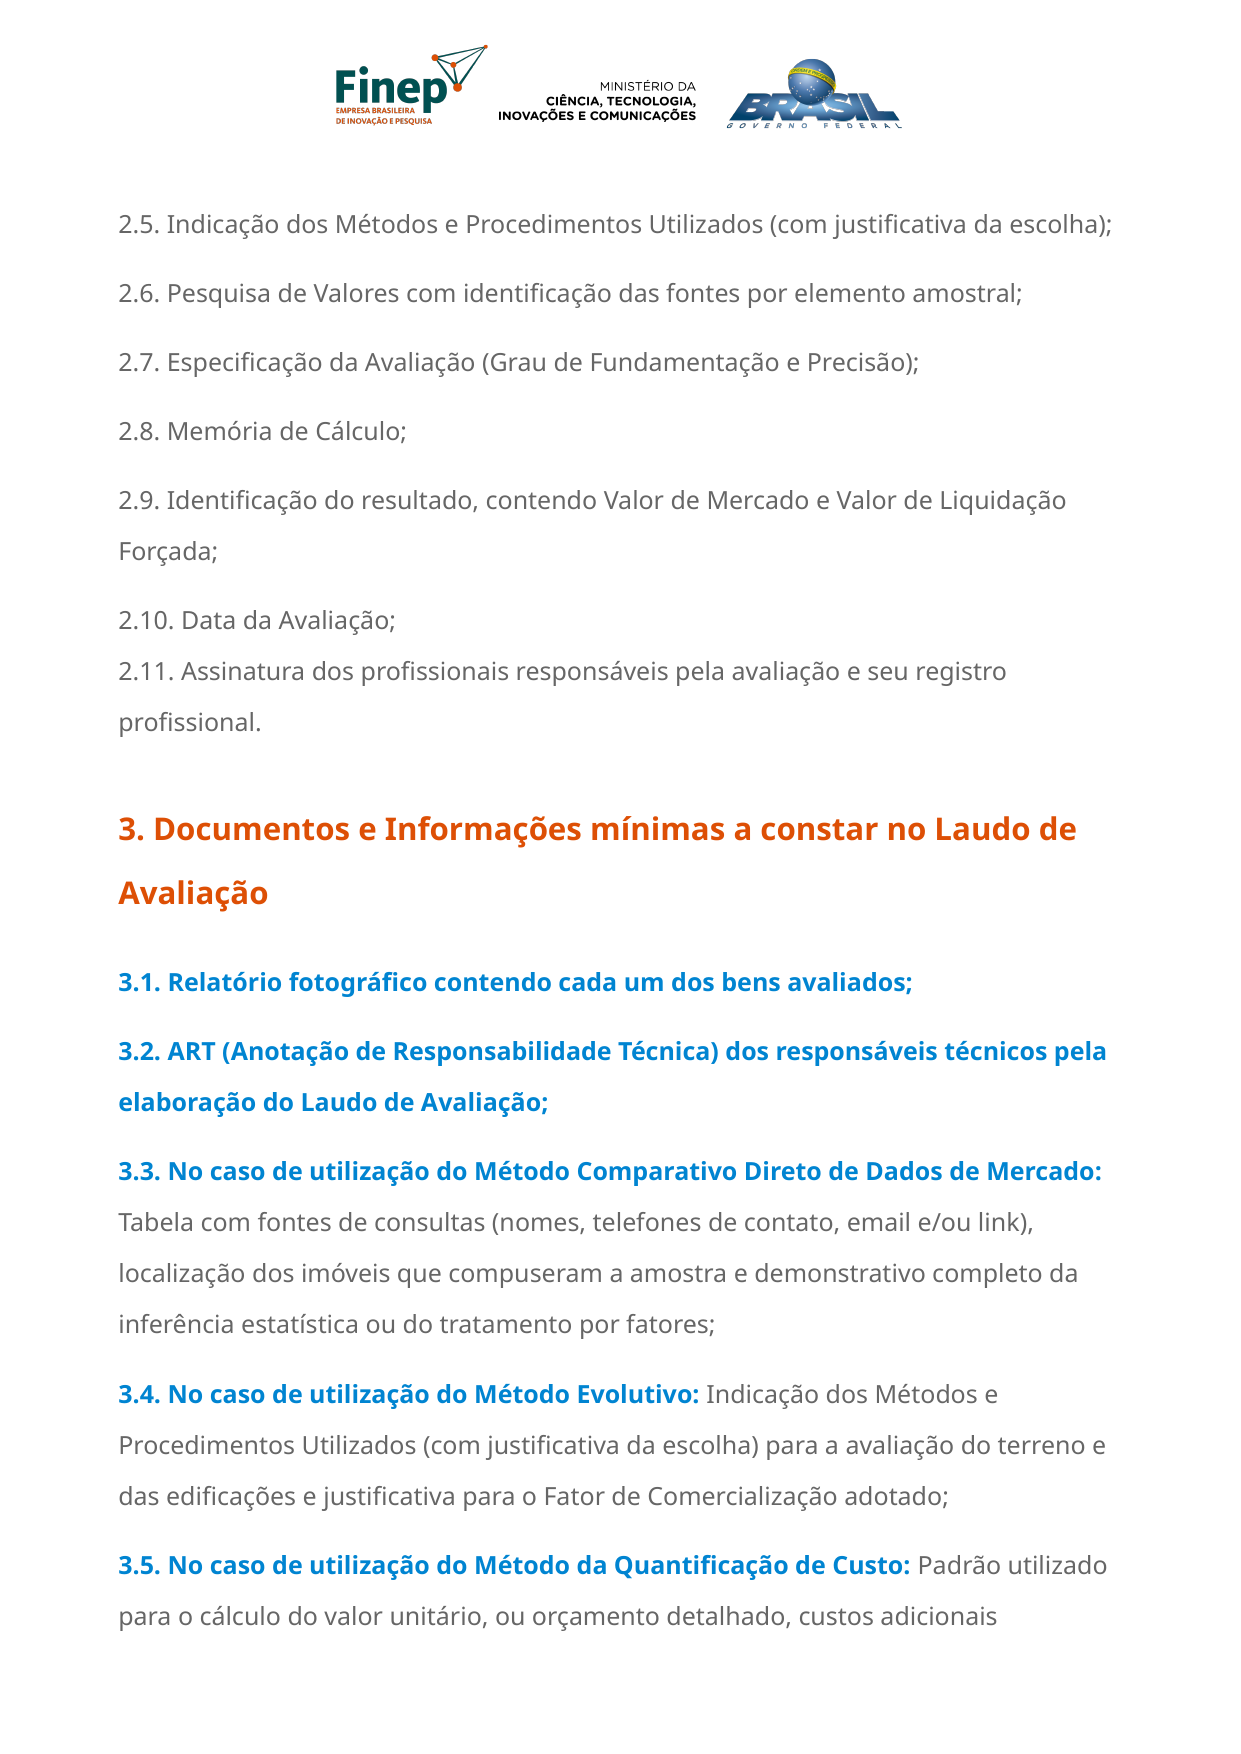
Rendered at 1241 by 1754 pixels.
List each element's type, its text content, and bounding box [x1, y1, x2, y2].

text 3.2. ART (Anotação de Responsabilidade Técnica) dos responsáveis técnicos pela elaboração do Laudo de Avaliação; [118, 1034, 1122, 1119]
text 2.8. Memória de Cálculo; [118, 414, 1122, 448]
text 3. Documentos e Informações mínimas a constar no Laudo de Avaliação [118, 807, 1122, 914]
text 2.6. Pesquisa de Valores com identificação das fontes por elemento amostral; [118, 276, 1122, 310]
text 3.3. No caso de utilização do Método Comparativo Direto de Dados de Mercado: Tabela com fontes de consultas (nomes, telefones de contato, email e/ou link), localização dos imóveis que compuseram a amostra e demonstrativo completo da inferência estatística ou do tratamento por fatores; [118, 1154, 1122, 1341]
text 3.1. Relatório fotográfico contendo cada um dos bens avaliados; [118, 965, 1122, 999]
text 2.11. Assinatura dos profissionais responsáveis pela avaliação e seu registro profissional. [118, 654, 1122, 739]
text 2.10. Data da Avaliação; [118, 603, 1122, 637]
picture [336, 30, 904, 157]
text 2.5. Indicação dos Métodos e Procedimentos Utilizados (com justificativa da escolha); [118, 207, 1122, 241]
text 2.9. Identificação do resultado, contendo Valor de Mercado e Valor de Liquidação Forçada; [118, 483, 1122, 568]
text 3.5. No caso de utilização do Método da Quantificação de Custo: Padrão utilizado para o cálculo do valor unitário, ou orçamento detalhado, custos adicionais [118, 1547, 1122, 1632]
text 3.4. No caso de utilização do Método Evolutivo: Indicação dos Métodos e Procedimentos Utilizados (com justificativa da escolha) para a avaliação do terreno e das edificações e justificativa para o Fator de Comercialização adotado; [118, 1376, 1122, 1512]
text 2.7. Especificação da Avaliação (Grau de Fundamentação e Precisão); [118, 345, 1122, 379]
